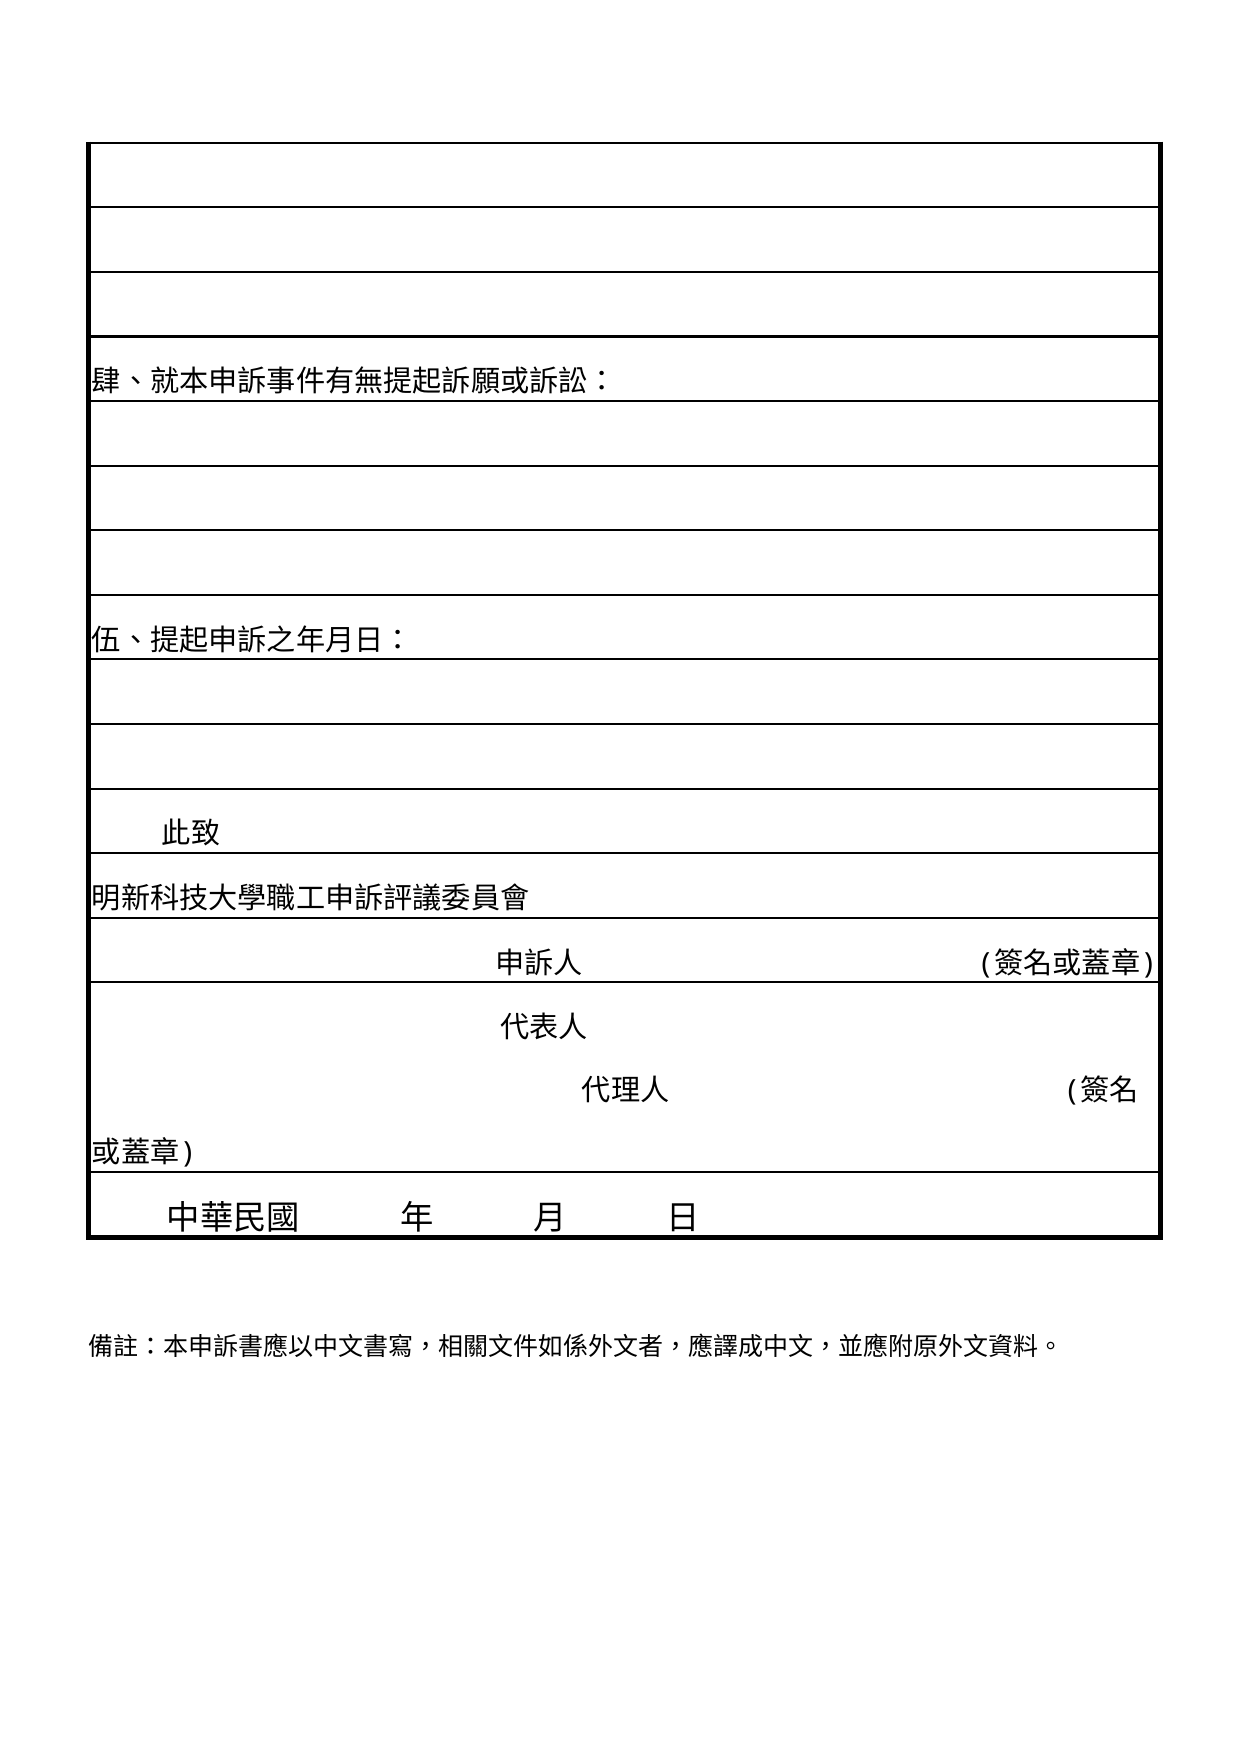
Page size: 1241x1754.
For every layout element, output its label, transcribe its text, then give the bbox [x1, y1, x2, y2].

text 備註：本申訴書應以中文書寫，相關文件如係外文者，應譯成中文，並應附原外文資料。 [89, 1303, 1152, 1365]
table_cell [91, 273, 1158, 335]
table_cell [91, 660, 1158, 723]
table_cell [91, 402, 1158, 464]
table_cell 肆、就本申訴事件有無提起訴願或訴訟： [91, 338, 1158, 400]
table_cell 伍、提起申訴之年月日： [91, 596, 1158, 658]
table_cell 此致 [91, 790, 1158, 852]
table_cell [91, 144, 1158, 206]
table_cell 代表人 代理人 (簽名或蓋章) [91, 983, 1158, 1171]
table_cell 中華民國 年 月 日 [91, 1173, 1158, 1235]
table_cell 申訴人 (簽名或蓋章) [91, 919, 1158, 981]
table_cell [91, 725, 1158, 787]
table_cell [91, 531, 1158, 594]
table_cell [91, 467, 1158, 529]
table_cell [91, 208, 1158, 271]
table_cell 明新科技大學職工申訴評議委員會 [91, 854, 1158, 917]
